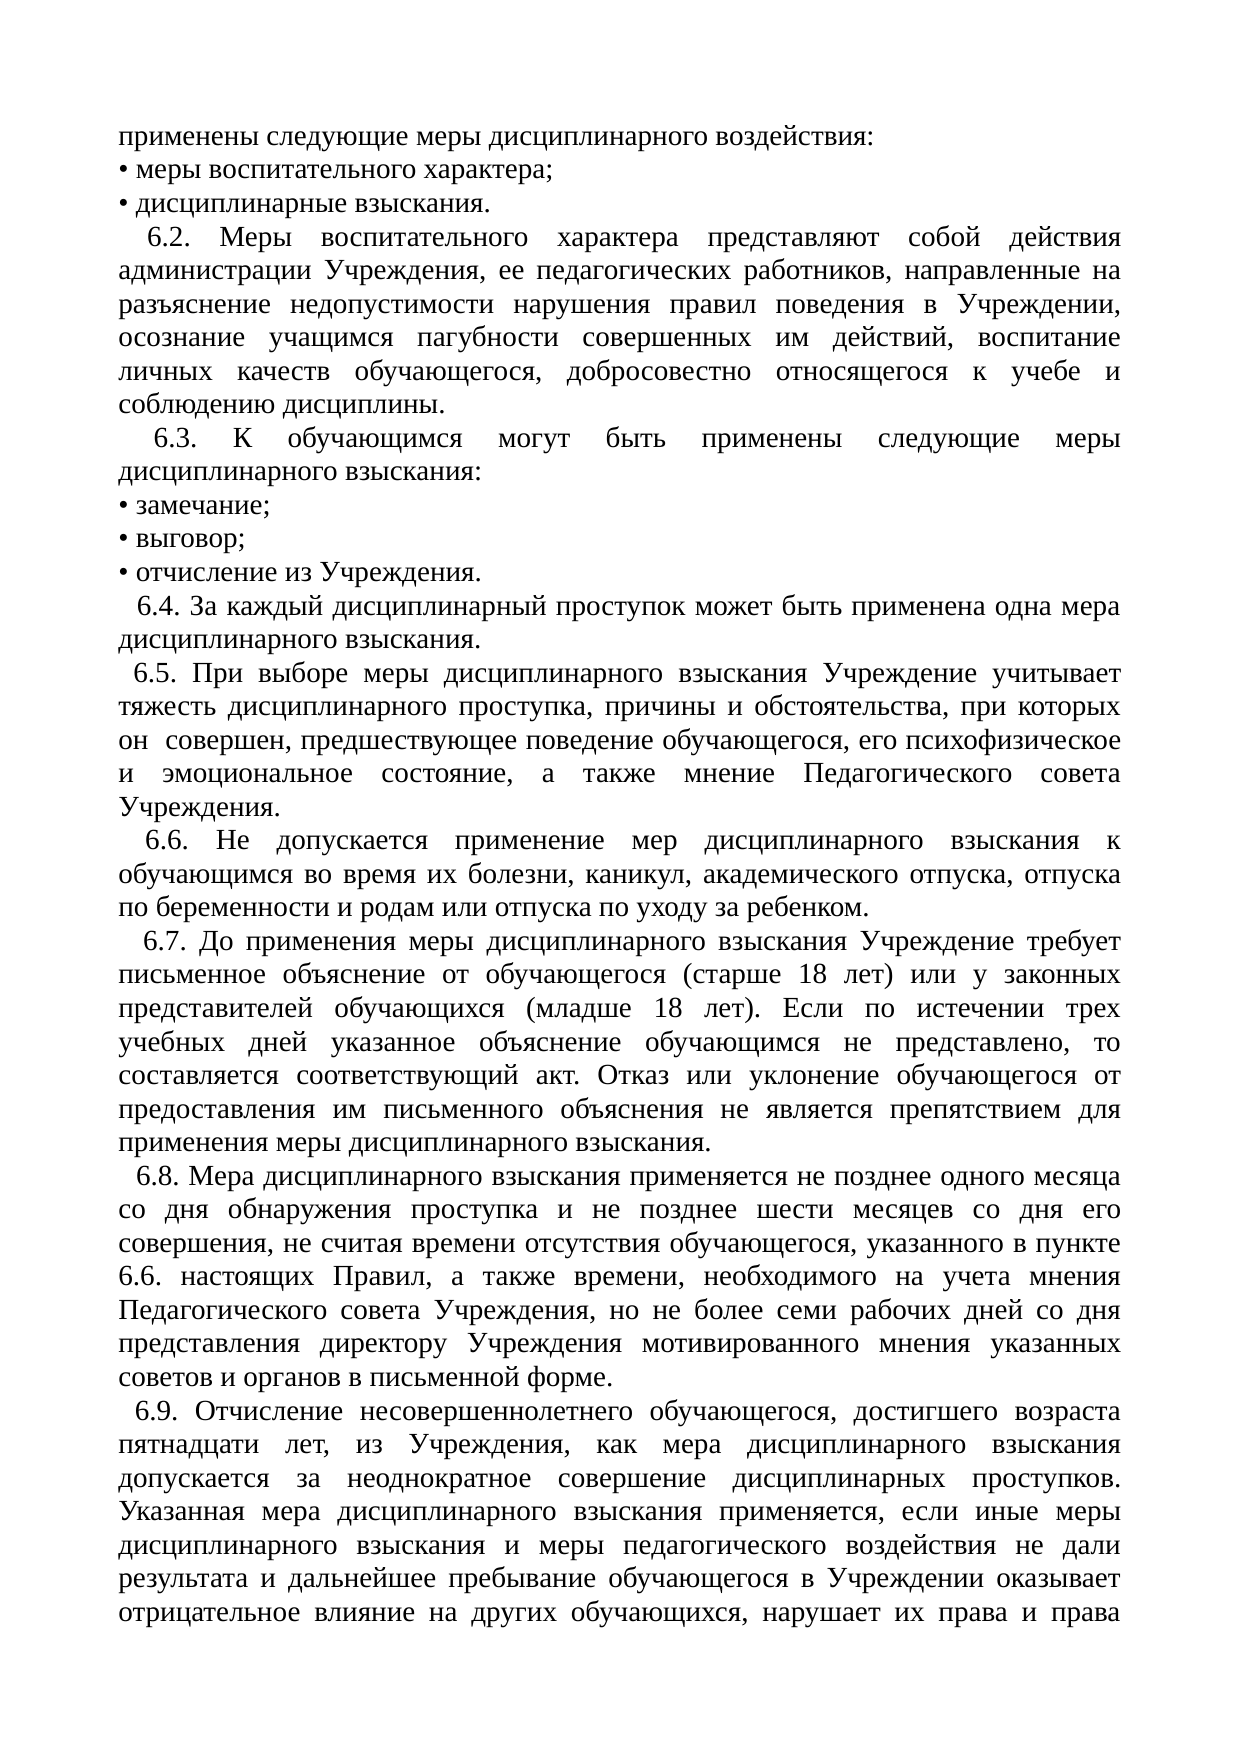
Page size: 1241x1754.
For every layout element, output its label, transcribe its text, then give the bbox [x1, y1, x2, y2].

text 6.7. До применения меры дисциплинарного взыскания Учреждение требует письменное объяснение от обучающегося (старше 18 лет) или у законных представителей обучающихся (младше 18 лет). Если по истечении трех учебных дней указанное объяснение обучающимся не представлено, то составляется соответствующий акт. Отказ или уклонение обучающегося от предоставления им письменного объяснения не является препятствием для применения меры дисциплинарного взыскания. [118, 923, 1122, 1158]
text 6.3. К обучающимся могут быть применены следующие меры дисциплинарного взыскания: [118, 420, 1122, 487]
text • выговор; [118, 521, 1122, 554]
text • отчисление из Учреждения. [118, 554, 1122, 588]
text применены следующие меры дисциплинарного воздействия: [118, 118, 1122, 152]
text 6.6. Не допускается применение мер дисциплинарного взыскания к обучающимся во время их болезни, каникул, академического отпуска, отпуска по беременности и родам или отпуска по уходу за ребенком. [118, 822, 1122, 923]
text 6.5. При выборе меры дисциплинарного взыскания Учреждение учитывает тяжесть дисциплинарного проступка, причины и обстоятельства, при которых он совершен, предшествующее поведение обучающегося, его психофизическое и эмоциональное состояние, а также мнение Педагогического совета Учреждения. [118, 655, 1122, 822]
text 6.2. Меры воспитательного характера представляют собой действия администрации Учреждения, ее педагогических работников, направленные на разъяснение недопустимости нарушения правил поведения в Учреждении, осознание учащимся пагубности совершенных им действий, воспитание личных качеств обучающегося, добросовестно относящегося к учебе и соблюдению дисциплины. [118, 219, 1122, 420]
text 6.4. За каждый дисциплинарный проступок может быть применена одна мера дисциплинарного взыскания. [118, 588, 1122, 655]
text • дисциплинарные взыскания. [118, 185, 1122, 219]
text 6.9. Отчисление несовершеннолетнего обучающегося, достигшего возраста пятнадцати лет, из Учреждения, как мера дисциплинарного взыскания допускается за неоднократное совершение дисциплинарных проступков. Указанная мера дисциплинарного взыскания применяется, если иные меры дисциплинарного взыскания и меры педагогического воздействия не дали результата и дальнейшее пребывание обучающегося в Учреждении оказывает отрицательное влияние на других обучающихся, нарушает их права и права [118, 1393, 1122, 1627]
text • меры воспитательного характера; [118, 152, 1122, 185]
text 6.8. Мера дисциплинарного взыскания применяется не позднее одного месяца со дня обнаружения проступка и не позднее шести месяцев со дня его совершения, не считая времени отсутствия обучающегося, указанного в пункте 6.6. настоящих Правил, а также времени, необходимого на учета мнения Педагогического совета Учреждения, но не более семи рабочих дней со дня представления директору Учреждения мотивированного мнения указанных советов и органов в письменной форме. [118, 1158, 1122, 1393]
text • замечание; [118, 487, 1122, 521]
